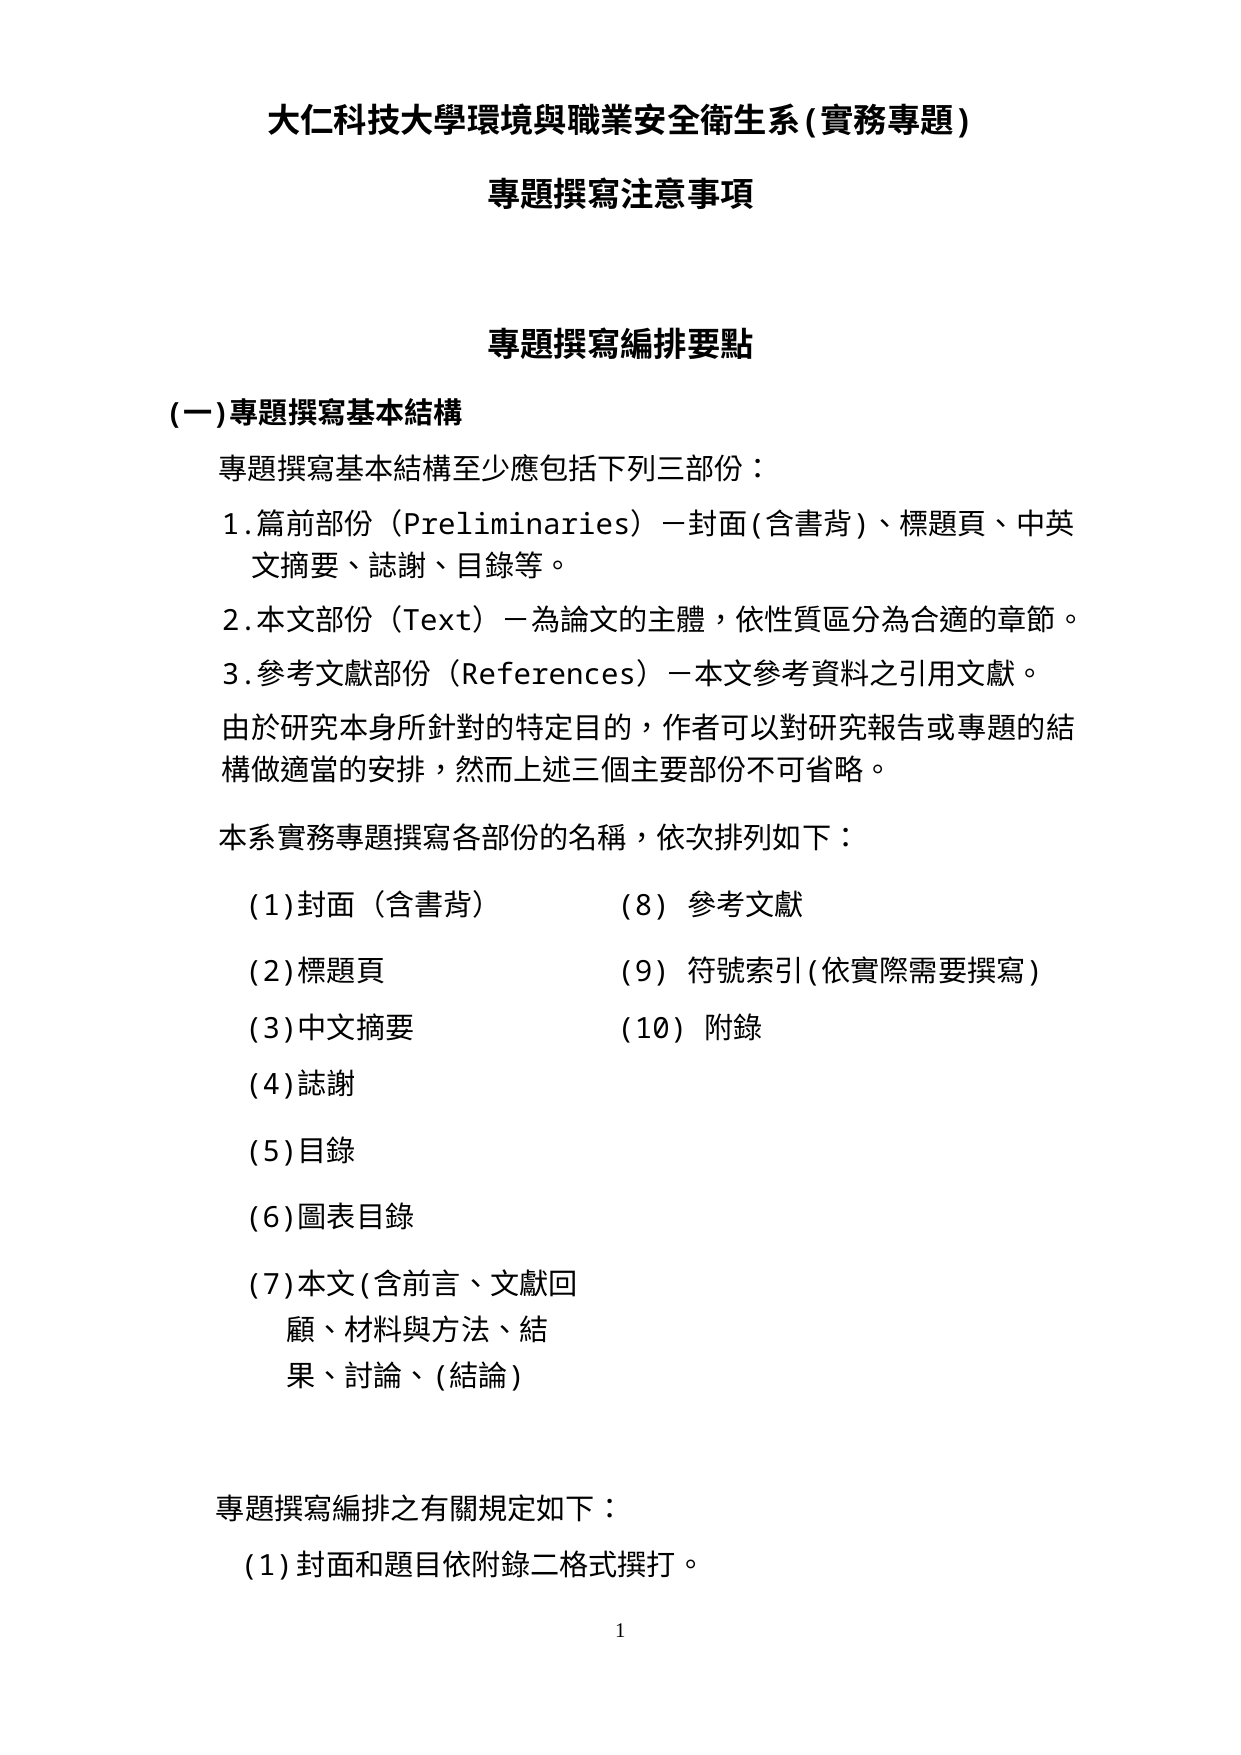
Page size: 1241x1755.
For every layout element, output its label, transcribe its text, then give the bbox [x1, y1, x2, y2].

text 專題撰寫編排要點 [165, 318, 1075, 366]
list 封面和題目依附錄二格式撰打。 [240, 1539, 1075, 1585]
table_cell (5)目錄 [225, 1114, 597, 1181]
text (一)專題撰寫基本結構 [165, 387, 1075, 433]
text 本系實務專題撰寫各部份的名稱，依次排列如下： [218, 812, 1075, 858]
table_cell (3)中文摘要 [225, 1001, 597, 1047]
table_cell [597, 1181, 1068, 1247]
text 由於研究本身所針對的特定目的，作者可以對研究報告或專題的結構做適當的安排，然而上述三個主要部份不可省略。 [222, 706, 1075, 789]
table_cell (4)誌謝 [225, 1047, 597, 1114]
text 專題撰寫編排之有關規定如下： [216, 1483, 1075, 1528]
table_header (8) 參考文獻 [597, 868, 1068, 935]
table_cell [597, 1114, 1068, 1181]
table_cell (7)本文(含前言、文獻回顧、材料與方法、結果、討論、(結論) [225, 1247, 597, 1406]
text 大仁科技大學環境與職業安全衛生系(實務專題) [165, 94, 1075, 142]
table_cell (9) 符號索引(依實際需要撰寫) [597, 935, 1068, 1001]
text 2.本文部份（Text）－為論文的主體，依性質區分為合適的章節。 [222, 597, 1075, 639]
table_cell [597, 1047, 1068, 1114]
table_cell [597, 1247, 1068, 1406]
table_cell (6)圖表目錄 [225, 1181, 597, 1247]
table_cell (10) 附錄 [597, 1001, 1068, 1047]
text 3.參考文獻部份（References）－本文參考資料之引用文獻。 [222, 651, 1075, 693]
text 1.篇前部份（Preliminaries）－封面(含書背)、標題頁、中英文摘要、誌謝、目錄等。 [222, 501, 1075, 585]
table_cell (2)標題頁 [225, 935, 597, 1001]
text 專題撰寫注意事項 [165, 167, 1075, 216]
table_header (1)封面（含書背） [225, 868, 597, 935]
text 專題撰寫基本結構至少應包括下列三部份： [218, 443, 1075, 489]
